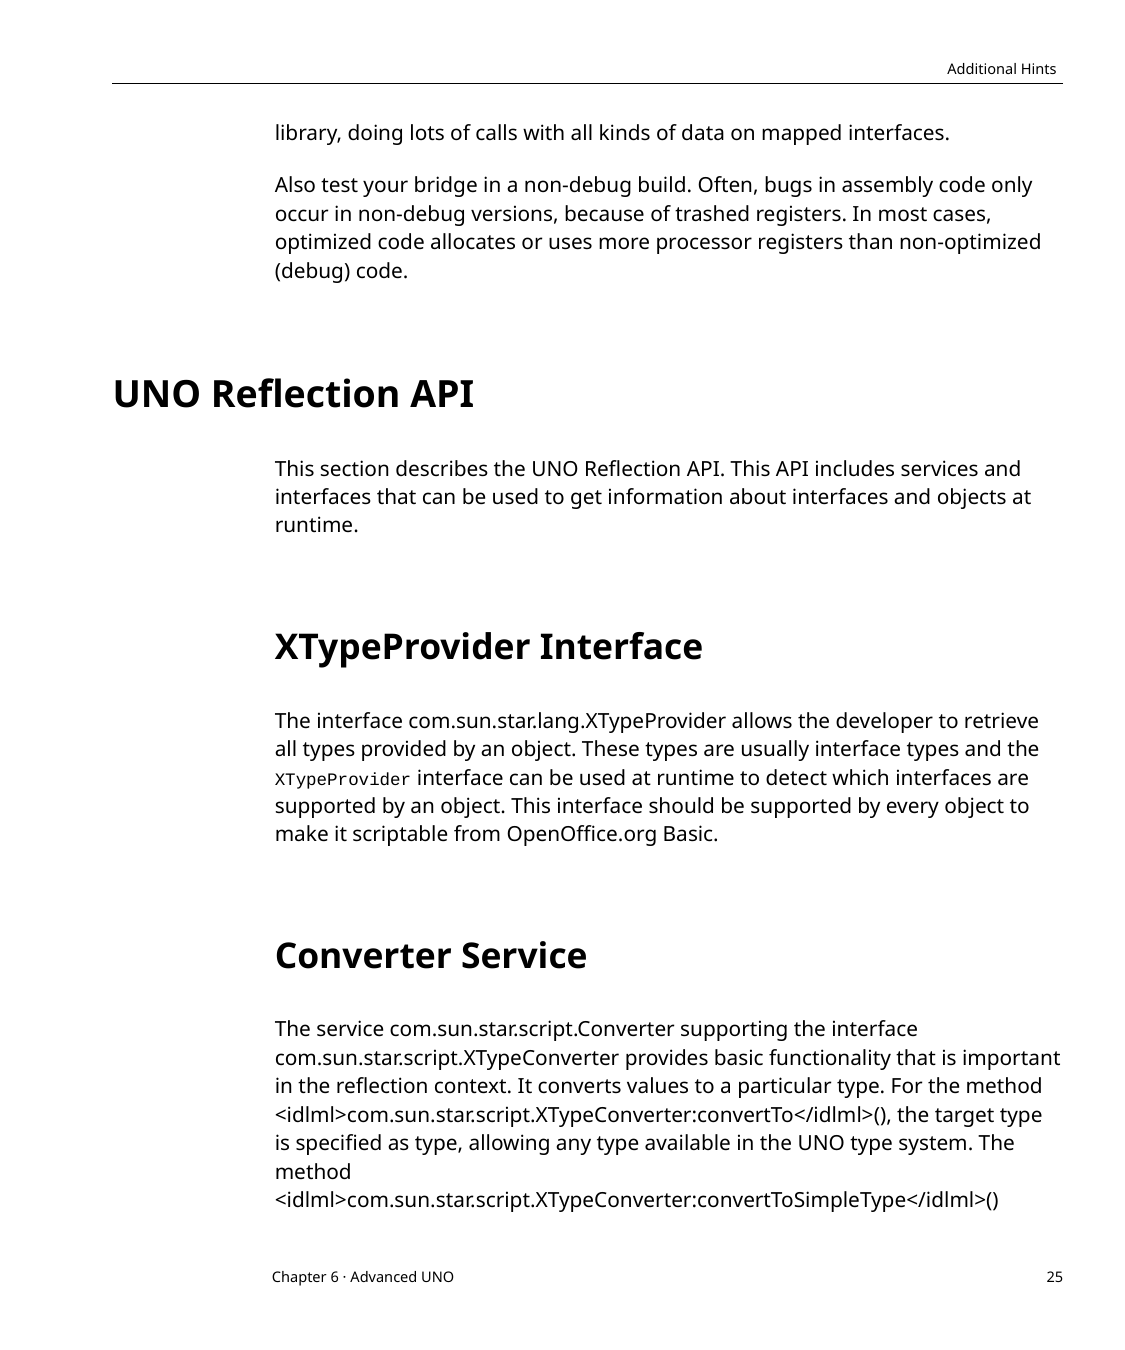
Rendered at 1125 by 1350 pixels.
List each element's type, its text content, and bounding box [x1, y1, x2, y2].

subtitle XTypeProvider Interface [274, 622, 1063, 670]
text This section describes the UNO Reflection API. This API includes services and interfaces that can be used to get information about interfaces and objects at runtime. [274, 454, 1063, 539]
text Also test your bridge in a non-debug build. Often, bugs in assembly code only occur in non-debug versions, because of trashed registers. In most cases, optimized code allocates or uses more processor registers than non-optimized (debug) code. [274, 171, 1063, 284]
subtitle UNO Reflection API [112, 367, 1063, 418]
subtitle Converter Service [274, 931, 1063, 979]
text The service com.sun.star.script.Converter supporting the interface com.sun.star.script.XTypeConverter provides basic functionality that is important in the reflection context. It converts values to a particular type. For the method <idlml>com.sun.star.script.XTypeConverter:convertTo</idlml>(), the target type is specified as type, allowing any type available in the UNO type system. The method <idlml>com.sun.star.script.XTypeConverter:convertToSimpleType</idlml>() [274, 1014, 1063, 1214]
text library, doing lots of calls with all kinds of data on mapped interfaces. [274, 118, 1063, 147]
text The interface com.sun.star.lang.XTypeProvider allows the developer to retrieve all types provided by an object. These types are usually interface types and the XTypeProvider interface can be used at runtime to detect which interfaces are supported by an object. This interface should be supported by every object to make it scriptable from OpenOffice.org Basic. [274, 706, 1063, 848]
